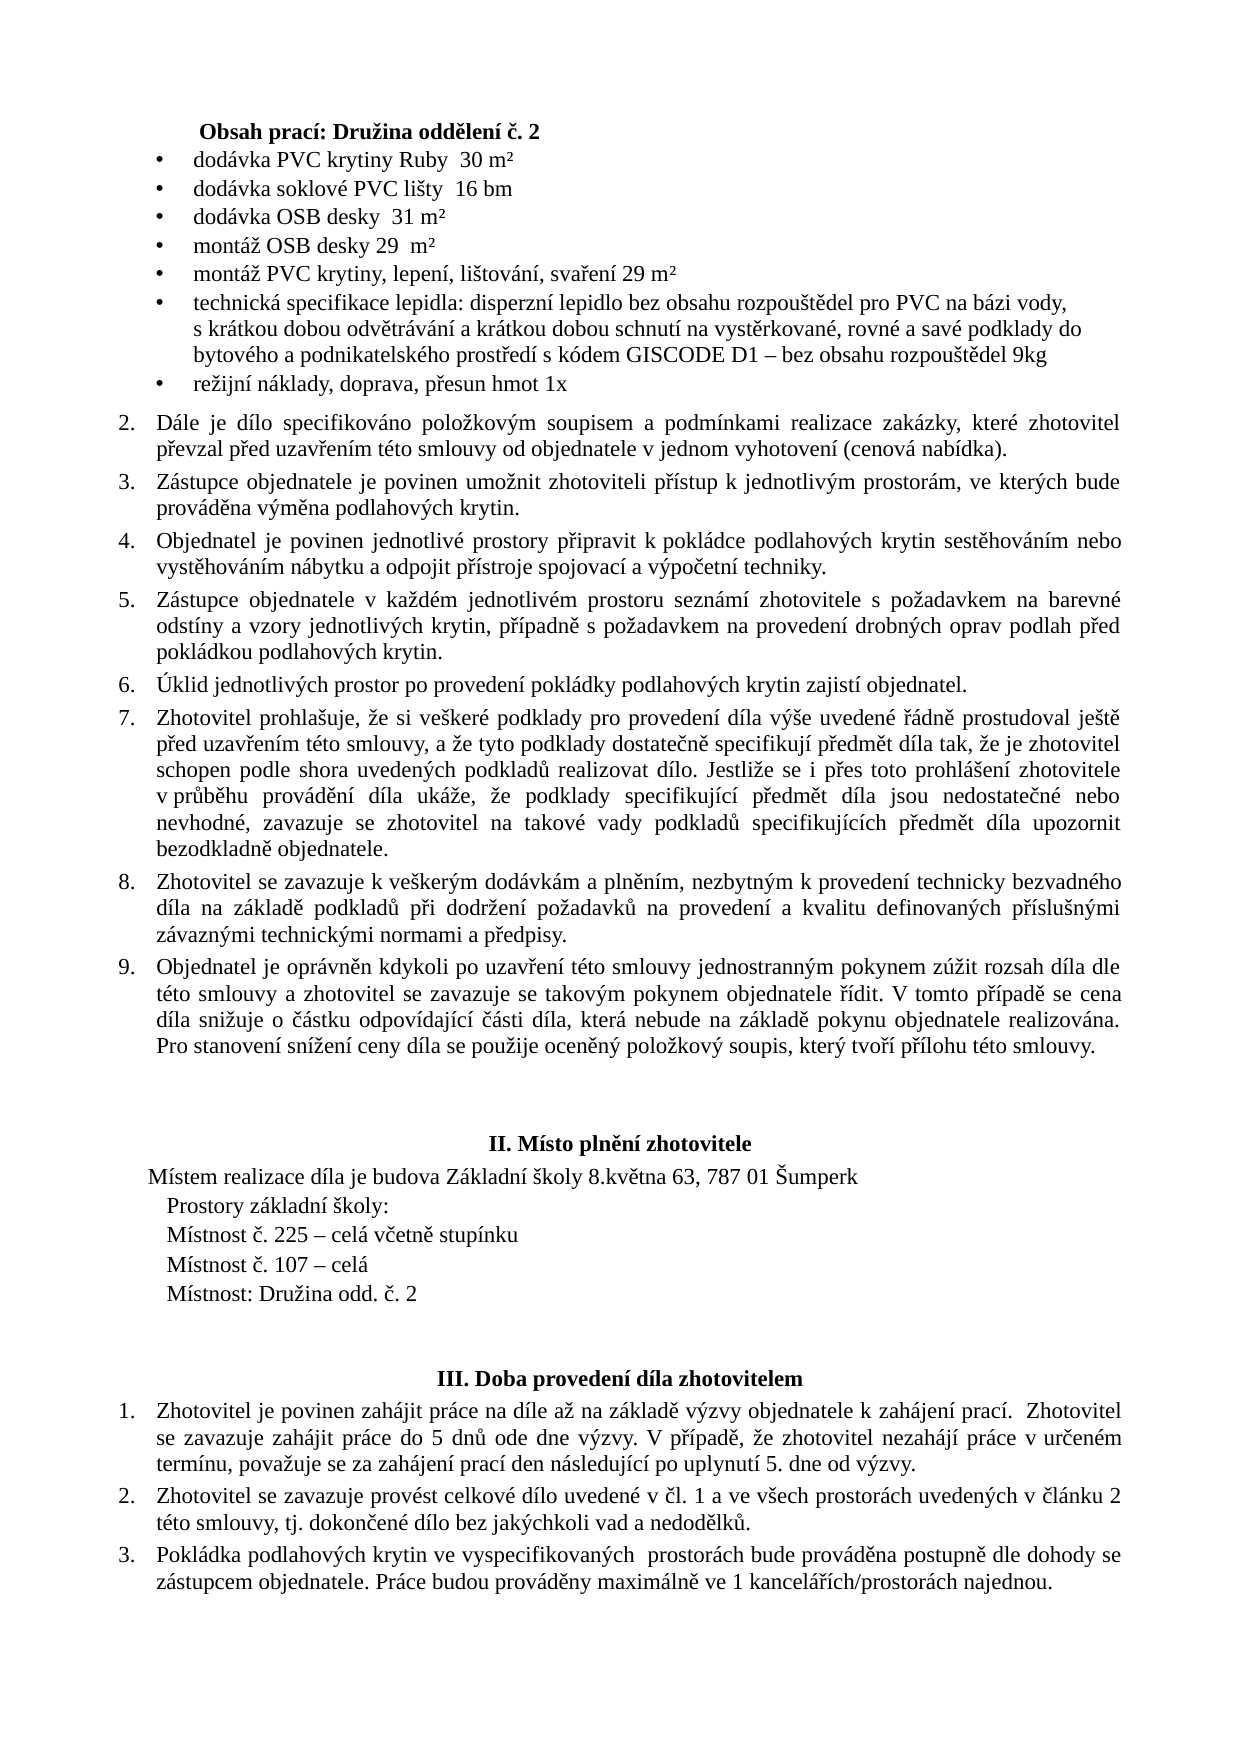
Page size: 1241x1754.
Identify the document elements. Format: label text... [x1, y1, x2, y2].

list Obsah prací: Družina oddělení č. 2 [156, 118, 1122, 144]
table_cell Místnost č. 225 – celá včetně stupínku [155, 1219, 1127, 1248]
list dodávka PVC krytiny Ruby 30 m² [156, 147, 1122, 173]
list Zhotovitel prohlašuje, že si veškeré podklady pro provedení díla výše uvedené řádně prostudoval ještě před uzavřením této smlouvy, a že tyto podklady dostatečně specifikují předmět díla tak, že je zhotovitel schopen podle shora uvedených podkladů realizovat dílo. Jestliže se i přes toto prohlášení zhotovitele v průběhu provádění díla ukáže, že podklady specifikující předmět díla jsou nedostatečné nebo nevhodné, zavazuje se zhotovitel na takové vady podkladů specifikujících předmět díla upozornit bezodkladně objednatele. [118, 703, 1122, 862]
subtitle Pokládka podlahových krytin ve vyspecifikovaných prostorách bude prováděna postupně dle dohody se zástupcem objednatele. Práce budou prováděny maximálně ve 1 kancelářích/prostorách najednou. [118, 1541, 1122, 1594]
list montáž OSB desky 29 m² [156, 232, 1122, 258]
list technická specifikace lepidla: disperzní lepidlo bez obsahu rozpouštědel pro PVC na bázi vody, s krátkou dobou odvětrávání a krátkou dobou schnutí na vystěrkované, rovné a savé podklady do bytového a podnikatelského prostředí s kódem GISCODE D1 – bez obsahu rozpouštědel 9kg [156, 289, 1122, 368]
table_cell Místnost: Družina odd. č. 2 [155, 1278, 1127, 1307]
list Zhotovitel se zavazuje k veškerým dodávkám a plněním, nezbytným k provedení technicky bezvadného díla na základě podkladů při dodržení požadavků na provedení a kvalitu definovaných příslušnými závaznými technickými normami a předpisy. [118, 868, 1122, 947]
list režijní náklady, doprava, přesun hmot 1x [156, 370, 1122, 396]
list Objednatel je povinen jednotlivé prostory připravit k pokládce podlahových krytin sestěhováním nebo vystěhováním nábytku a odpojit přístroje spojovací a výpočetní techniky. [118, 527, 1122, 579]
text III. Doba provedení díla zhotovitelem [118, 1364, 1122, 1391]
list dodávka soklové PVC lišty 16 bm [156, 175, 1122, 201]
table_header Prostory základní školy: [155, 1189, 1127, 1218]
list Objednatel je oprávněn kdykoli po uzavření této smlouvy jednostranným pokynem zúžit rozsah díla dle této smlouvy a zhotovitel se zavazuje se takovým pokynem objednatele řídit. V tomto případě se cena díla snižuje o částku odpovídající části díla, která nebude na základě pokynu objednatele realizována. Pro stanovení snížení ceny díla se použije oceněný položkový soupis, který tvoří přílohu této smlouvy. [118, 953, 1122, 1059]
list Úklid jednotlivých prostor po provedení pokládky podlahových krytin zajistí objednatel. [118, 671, 1122, 697]
list Zástupce objednatele je povinen umožnit zhotoviteli přístup k jednotlivým prostorám, ve kterých bude prováděna výměna podlahových krytin. [118, 468, 1122, 520]
list dodávka OSB desky 31 m² [156, 203, 1122, 230]
list Dále je dílo specifikováno položkovým soupisem a podmínkami realizace zakázky, které zhotovitel převzal před uzavřením této smlouvy od objednatele v jednom vyhotovení (cenová nabídka). [118, 409, 1122, 461]
table_cell Místnost č. 107 – celá [155, 1248, 1127, 1277]
list montáž PVC krytiny, lepení, lištování, svaření 29 m² [156, 260, 1122, 287]
list Zástupce objednatele v každém jednotlivém prostoru seznámí zhotovitele s požadavkem na barevné odstíny a vzory jednotlivých krytin, případně s požadavkem na provedení drobných oprav podlah před pokládkou podlahových krytin. [118, 586, 1122, 665]
subtitle Místem realizace díla je budova Základní školy 8.května 63, 787 01 Šumperk [148, 1163, 1122, 1189]
subtitle Zhotovitel se zavazuje provést celkové dílo uvedené v čl. 1 a ve všech prostorách uvedených v článku 2 této smlouvy, tj. dokončené dílo bez jakýchkoli vad a nedodělků. [118, 1482, 1122, 1535]
text II. Místo plnění zhotovitele [118, 1130, 1122, 1156]
list Zhotovitel je povinen zahájit práce na díle až na základě výzvy objednatele k zahájení prací. Zhotovitel se zavazuje zahájit práce do 5 dnů ode dne výzvy. V případě, že zhotovitel nezahájí práce v určeném termínu, považuje se za zahájení prací den následující po uplynutí 5. dne od výzvy. [118, 1397, 1122, 1476]
